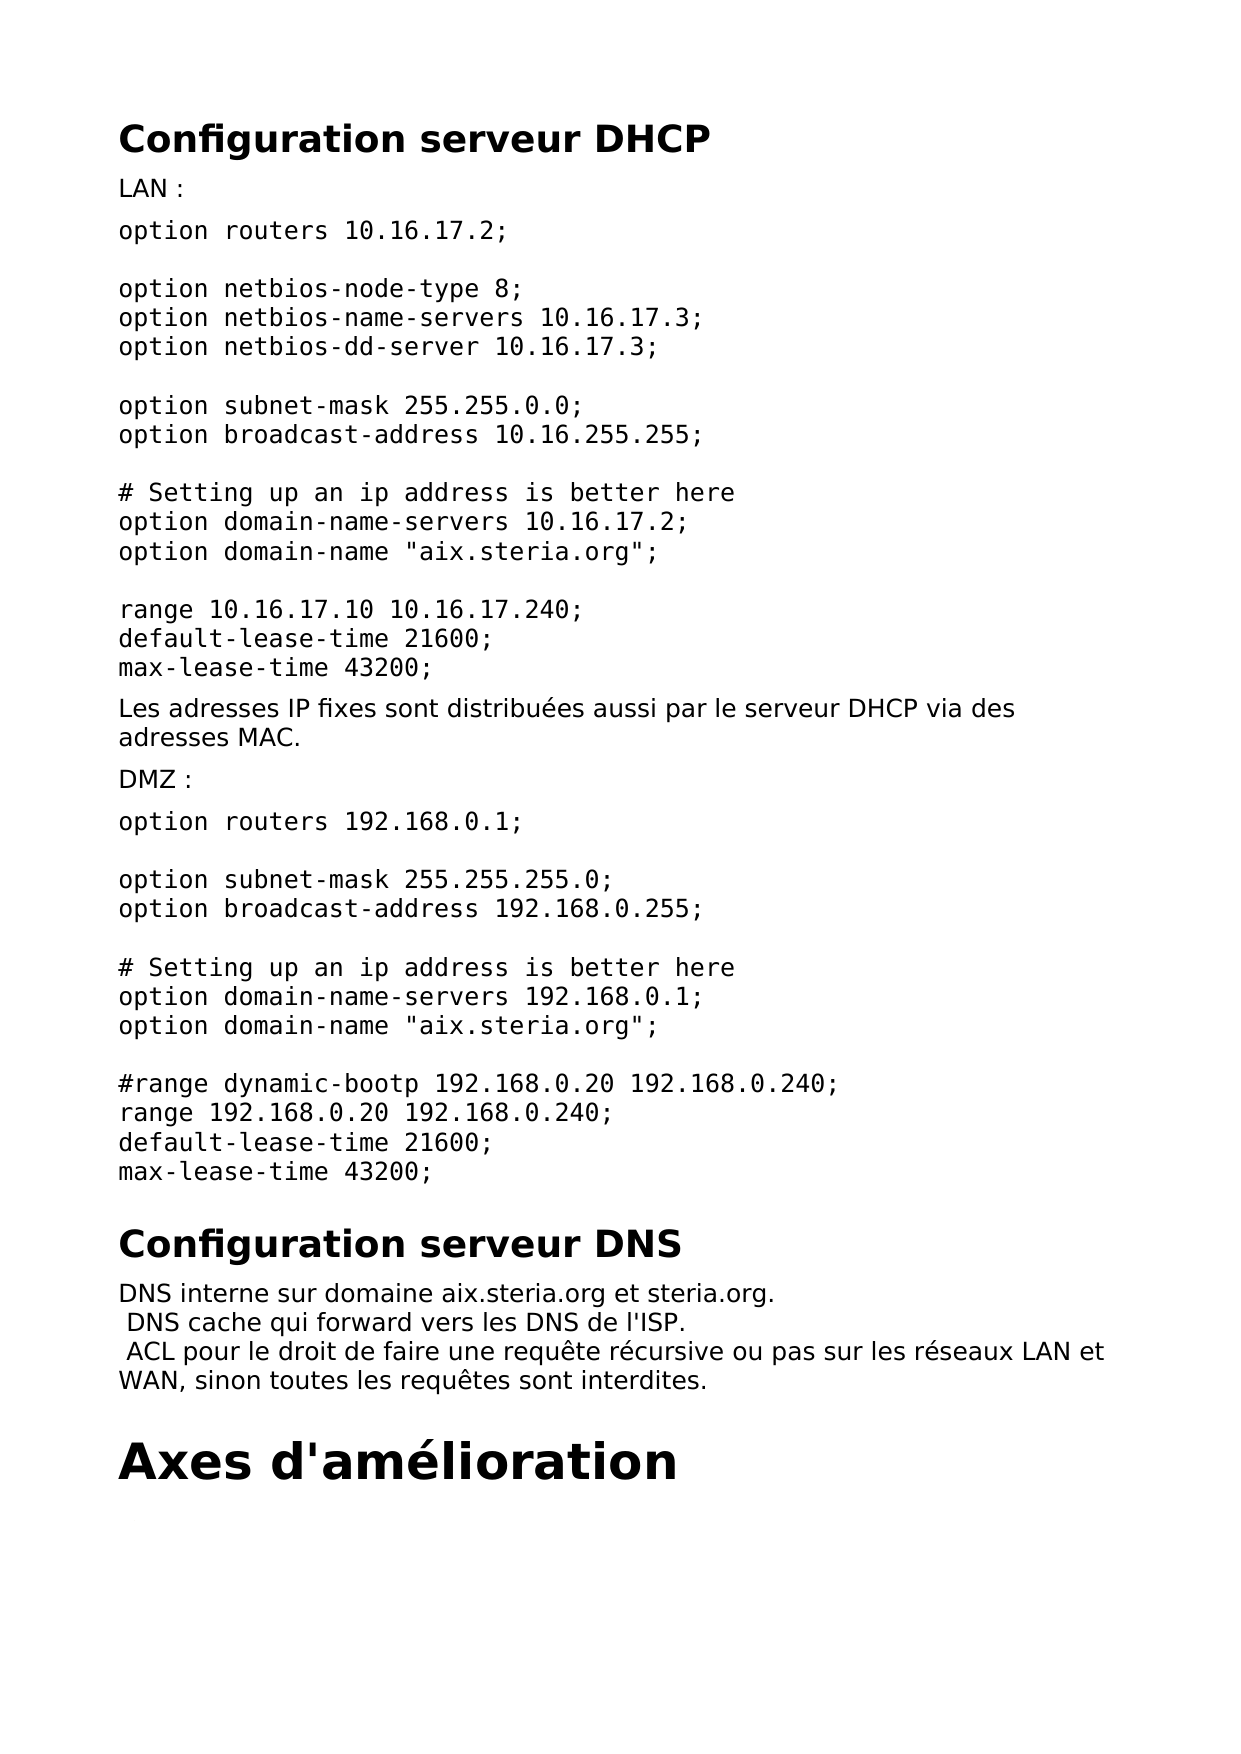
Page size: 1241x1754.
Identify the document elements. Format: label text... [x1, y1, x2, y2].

subtitle Configuration serveur DHCP [118, 118, 1122, 162]
subtitle Axes d'amélioration [118, 1433, 1122, 1491]
text LAN : [118, 174, 1122, 203]
text Les adresses IP fixes sont distribuées aussi par le serveur DHCP via des adresses MAC. [118, 694, 1122, 753]
text option routers 10.16.17.2; option netbios-node-type 8; option netbios-name-servers 10.16.17.3; option netbios-dd-server 10.16.17.3; option subnet-mask 255.255.0.0; option broadcast-address 10.16.255.255; # Setting up an ip address is better here option domain-name-servers 10.16.17.2; option domain-name "aix.steria.org"; range 10.16.17.10 10.16.17.240; default-lease-time 21600; max-lease-time 43200; [118, 216, 1122, 683]
text option routers 192.168.0.1; option subnet-mask 255.255.255.0; option broadcast-address 192.168.0.255; # Setting up an ip address is better here option domain-name-servers 192.168.0.1; option domain-name "aix.steria.org"; #range dynamic-bootp 192.168.0.20 192.168.0.240; range 192.168.0.20 192.168.0.240; default-lease-time 21600; max-lease-time 43200; [118, 807, 1122, 1186]
subtitle Configuration serveur DNS [118, 1223, 1122, 1266]
text DMZ : [118, 765, 1122, 794]
text DNS interne sur domaine aix.steria.org et steria.org. DNS cache qui forward vers les DNS de l'ISP. ACL pour le droit de faire une requête récursive ou pas sur les réseaux LAN et WAN, sinon toutes les requêtes sont interdites. [118, 1279, 1122, 1396]
